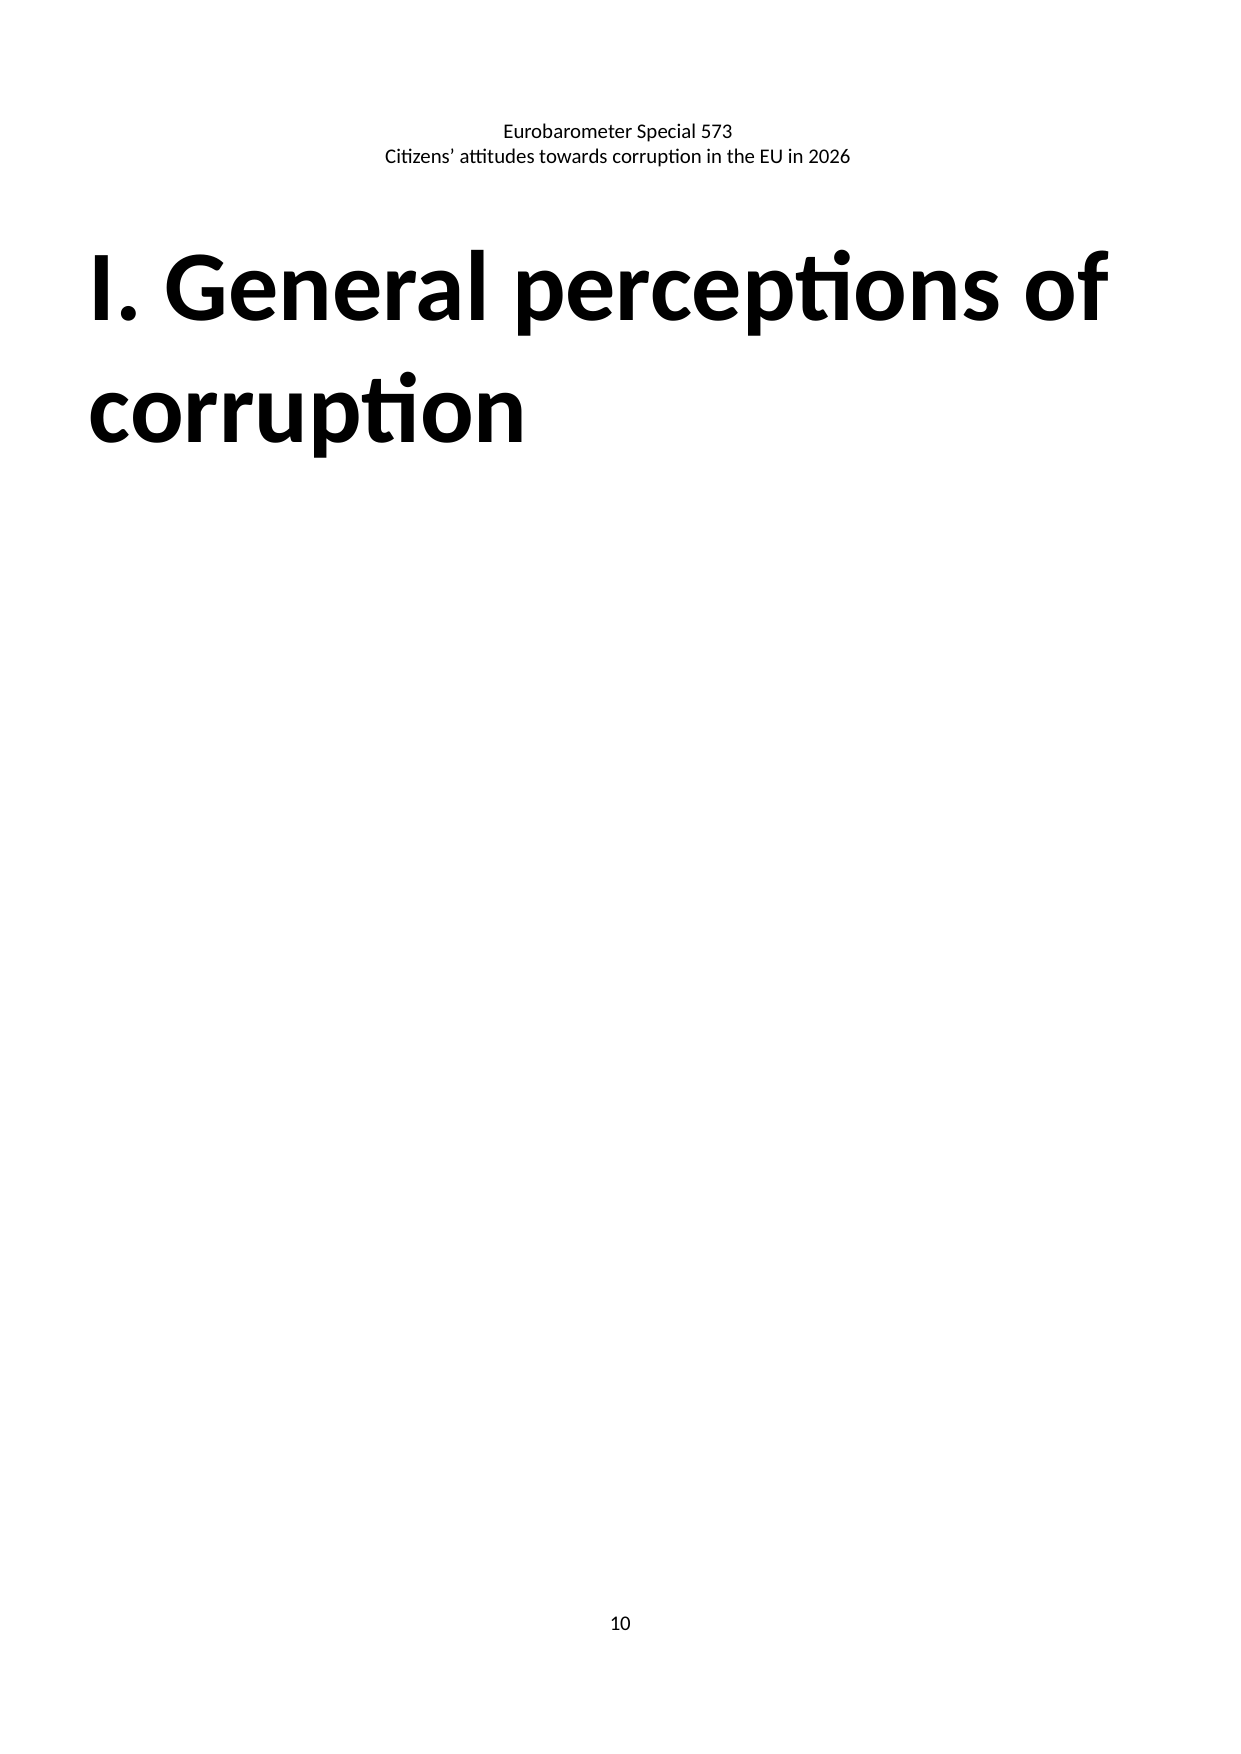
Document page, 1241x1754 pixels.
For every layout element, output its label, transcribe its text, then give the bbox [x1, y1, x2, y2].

subtitle I. General perceptions of corruption [88, 223, 1152, 468]
